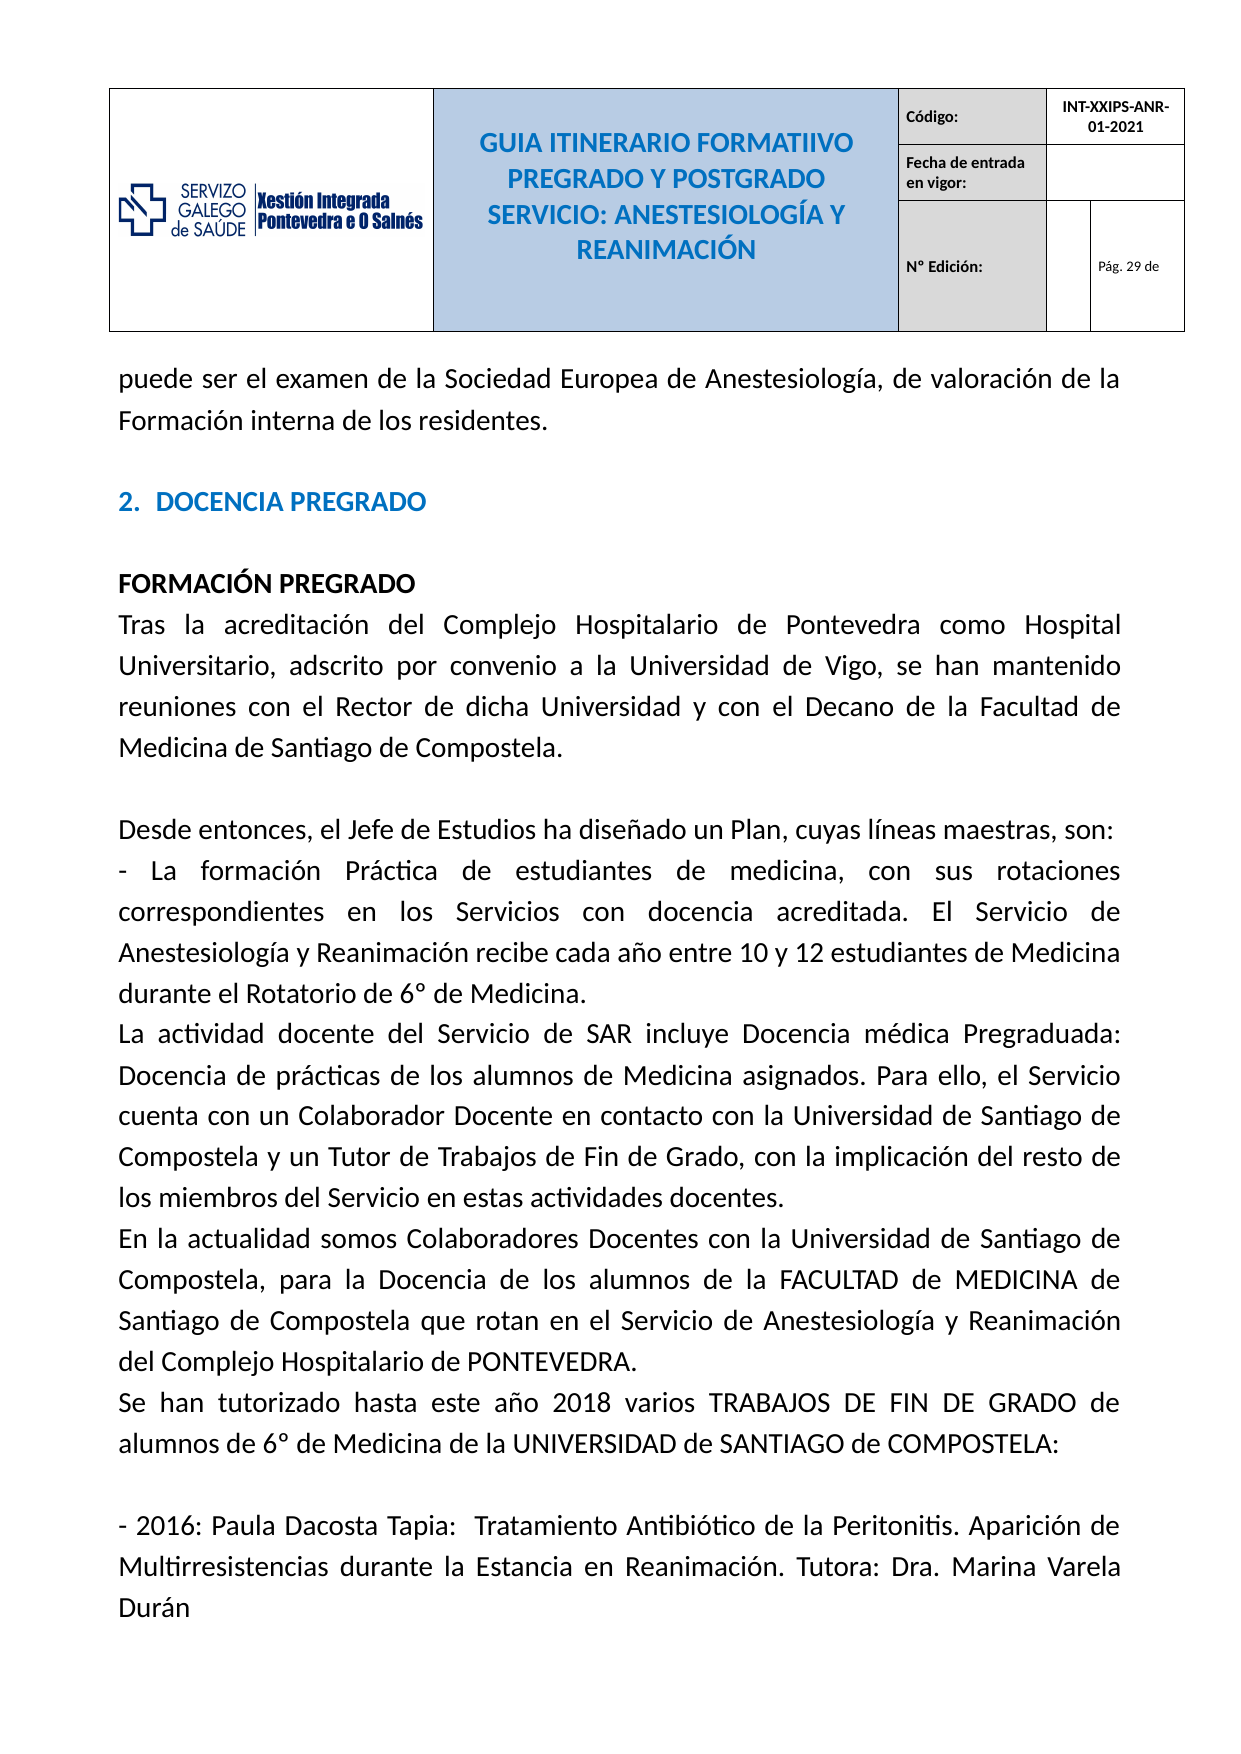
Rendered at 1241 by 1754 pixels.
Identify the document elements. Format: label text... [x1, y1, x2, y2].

text Desde entonces, el Jefe de Estudios ha diseñado un Plan, cuyas líneas maestras, son: [118, 811, 1122, 847]
text - 2016: Paula Dacosta Tapia: Tratamiento Antibiótico de la Peritonitis. Aparición de Multirresistencias durante la Estancia en Reanimación. Tutora: Dra. Marina Varela Durán [118, 1507, 1122, 1624]
text La actividad docente del Servicio de SAR incluye Docencia médica Pregraduada: Docencia de prácticas de los alumnos de Medicina asignados. Para ello, el Servicio cuenta con un Colaborador Docente en contacto con la Universidad de Santiago de Compostela y un Tutor de Trabajos de Fin de Grado, con la implicación del resto de los miembros del Servicio en estas actividades docentes. [118, 1016, 1122, 1215]
list DOCENCIA PREGRADO [118, 483, 1122, 519]
text Tras la acreditación del Complejo Hospitalario de Pontevedra como Hospital Universitario, adscrito por convenio a la Universidad de Vigo, se han mantenido reuniones con el Rector de dicha Universidad y con el Decano de la Facultad de Medicina de Santiago de Compostela. [118, 606, 1122, 765]
text Se han tutorizado hasta este año 2018 varios TRABAJOS DE FIN DE GRADO de alumnos de 6º de Medicina de la UNIVERSIDAD de SANTIAGO de COMPOSTELA: [118, 1384, 1122, 1461]
text En la actualidad somos Colaboradores Docentes con la Universidad de Santiago de Compostela, para la Docencia de los alumnos de la FACULTAD de MEDICINA de Santiago de Compostela que rotan en el Servicio de Anestesiología y Reanimación del Complejo Hospitalario de PONTEVEDRA. [118, 1220, 1122, 1379]
text puede ser el examen de la Sociedad Europea de Anestesiología, de valoración de la Formación interna de los residentes. [118, 361, 1122, 437]
text - La formación Práctica de estudiantes de medicina, con sus rotaciones correspondientes en los Servicios con docencia acreditada. El Servicio de Anestesiología y Reanimación recibe cada año entre 10 y 12 estudiantes de Medicina durante el Rotatorio de 6º de Medicina. [118, 852, 1122, 1010]
picture [118, 183, 425, 237]
text FORMACIÓN PREGRADO [118, 565, 1122, 601]
